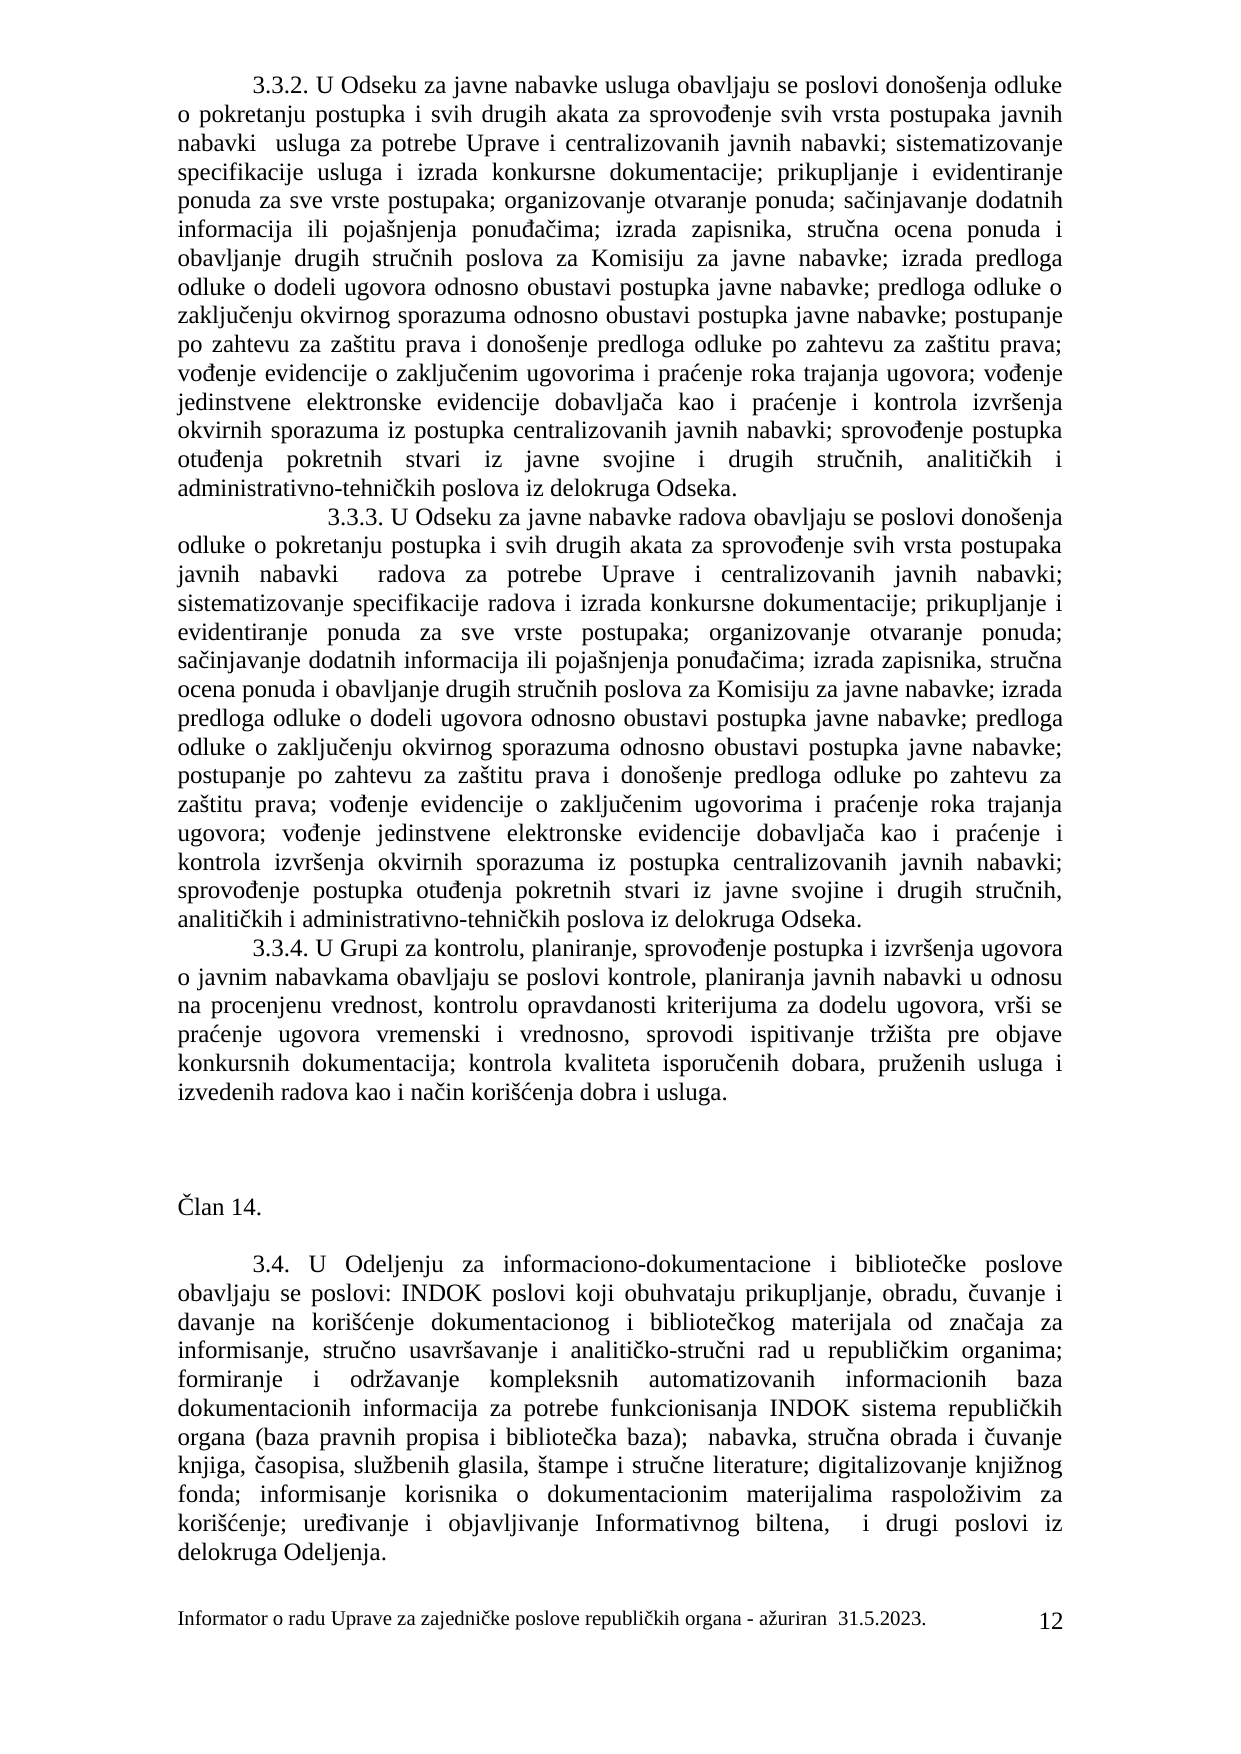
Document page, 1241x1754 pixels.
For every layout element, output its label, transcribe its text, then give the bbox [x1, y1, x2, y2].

text 3.3.4. U Grupi za kontrolu, planiranje, sprovođenje postupka i izvršenja ugovora o javnim nabavkama obavljaju se poslovi kontrole, planiranja javnih nabavki u odnosu na procenjenu vrednost, kontrolu opravdanosti kriterijuma za dodelu ugovora, vrši se praćenje ugovora vremenski i vrednosno, sprovodi ispitivanje tržišta pre objave konkursnih dokumentacija; kontrola kvaliteta isporučenih dobara, pruženih usluga i izvedenih radova kao i način korišćenja dobra i usluga. [177, 933, 1063, 1105]
text Član 14. [177, 1192, 1063, 1220]
text 3.3.2. U Odseku za javne nabavke usluga obavljaju se poslovi donošenja odluke o pokretanju postupka i svih drugih akata za sprovođenje svih vrsta postupaka javnih nabavki usluga za potrebe Uprave i centralizovanih javnih nabavki; sistematizovanje specifikacije usluga i izrada konkursne dokumentacije; prikupljanje i evidentiranje ponuda za sve vrste postupaka; organizovanje otvaranje ponuda; sačinjavanje dodatnih informacija ili pojašnjenja ponuđačima; izrada zapisnika, stručna ocena ponuda i obavljanje drugih stručnih poslova za Komisiju za javne nabavke; izrada predloga odluke o dodeli ugovora odnosno obustavi postupka javne nabavke; predloga odluke o zaključenju okvirnog sporazuma odnosno obustavi postupka javne nabavke; postupanje po zahtevu za zaštitu prava i donošenje predloga odluke po zahtevu za zaštitu prava; vođenje evidencije o zaključenim ugovorima i praćenje roka trajanja ugovora; vođenje jedinstvene elektronske evidencije dobavljača kao i praćenje i kontrola izvršenja okvirnih sporazuma iz postupka centralizovanih javnih nabavki; sprovođenje postupka otuđenja pokretnih stvari iz javne svojine i drugih stručnih, analitičkih i administrativno-tehničkih poslova iz delokruga Odseka. [177, 70, 1063, 502]
text 3.3.3. U Odseku za javne nabavke radova obavljaju se poslovi donošenja odluke o pokretanju postupka i svih drugih akata za sprovođenje svih vrsta postupaka javnih nabavki radova za potrebe Uprave i centralizovanih javnih nabavki; sistematizovanje specifikacije radova i izrada konkursne dokumentacije; prikupljanje i evidentiranje ponuda za sve vrste postupaka; organizovanje otvaranje ponuda; sačinjavanje dodatnih informacija ili pojašnjenja ponuđačima; izrada zapisnika, stručna ocena ponuda i obavljanje drugih stručnih poslova za Komisiju za javne nabavke; izrada predloga odluke o dodeli ugovora odnosno obustavi postupka javne nabavke; predloga odluke o zaključenju okvirnog sporazuma odnosno obustavi postupka javne nabavke; postupanje po zahtevu za zaštitu prava i donošenje predloga odluke po zahtevu za zaštitu prava; vođenje evidencije o zaključenim ugovorima i praćenje roka trajanja ugovora; vođenje jedinstvene elektronske evidencije dobavljača kao i praćenje i kontrola izvršenja okvirnih sporazuma iz postupka centralizovanih javnih nabavki; sprovođenje postupka otuđenja pokretnih stvari iz javne svojine i drugih stručnih, analitičkih i administrativno-tehničkih poslova iz delokruga Odseka. [177, 502, 1063, 933]
text 3.4. U Odeljenju za informaciono-dokumentacione i bibliotečke poslove obavljaju se poslovi: INDOK poslovi koji obuhvataju prikupljanje, obradu, čuvanje i davanje na korišćenje dokumentacionog i bibliotečkog materijala od značaja za informisanje, stručno usavršavanje i analitičko-stručni rad u republičkim organima; formiranje i održavanje kompleksnih automatizovanih informacionih baza dokumentacionih informacija za potrebe funkcionisanja INDOK sistema republičkih organa (baza pravnih propisa i bibliotečka baza); nabavka, stručna obrada i čuvanje knjiga, časopisa, službenih glasila, štampe i stručne literature; digitalizovanje knjižnog fonda; informisanje korisnika o dokumentacionim materijalima raspoloživim za korišćenje; uređivanje i objavljivanje Informativnog biltena, i drugi poslovi iz delokruga Odeljenja. [177, 1249, 1063, 1565]
